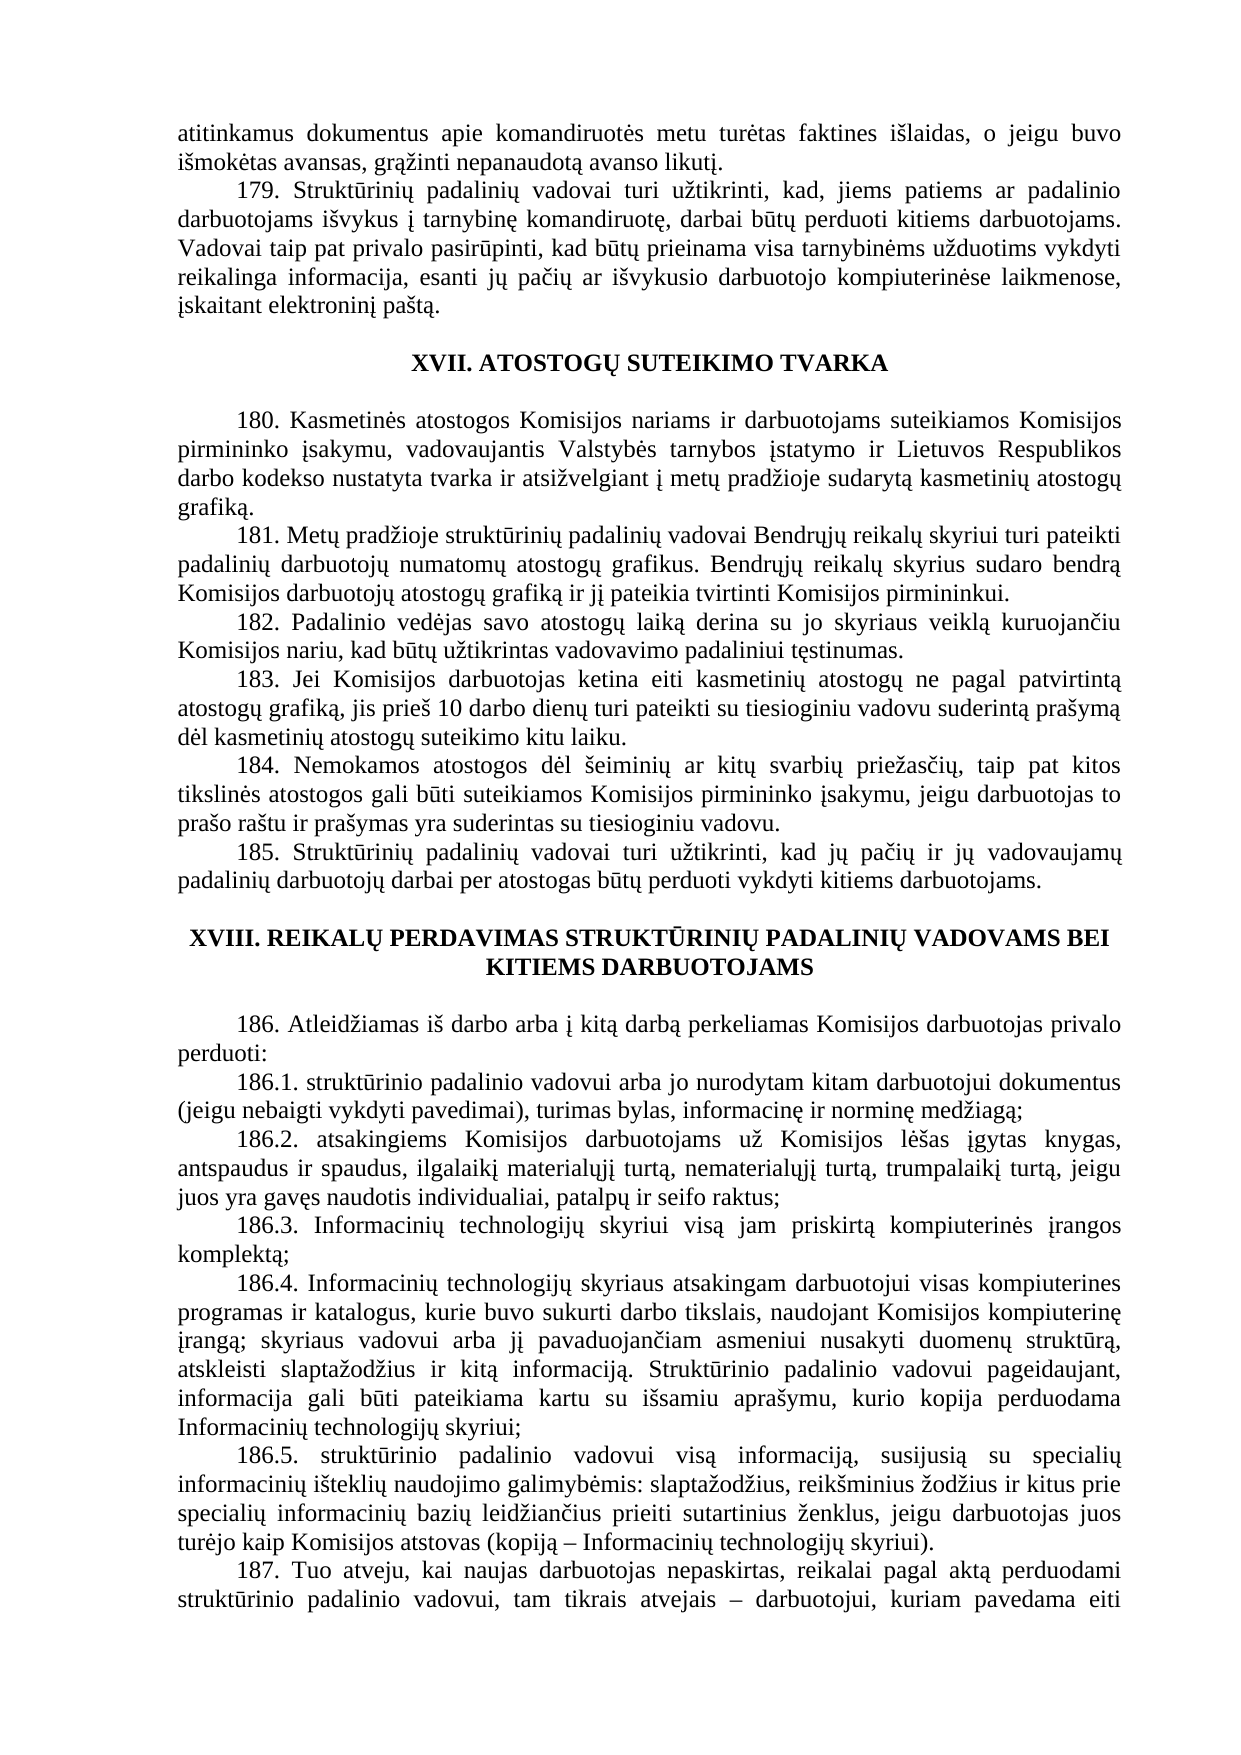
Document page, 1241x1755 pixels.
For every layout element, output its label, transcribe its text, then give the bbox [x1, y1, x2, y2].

text 181. Metų pradžioje struktūrinių padalinių vadovai Bendrųjų reikalų skyriui turi pateikti padalinių darbuotojų numatomų atostogų grafikus. Bendrųjų reikalų skyrius sudaro bendrą Komisijos darbuotojų atostogų grafiką ir jį pateikia tvirtinti Komisijos pirmininkui. [177, 521, 1122, 607]
text 186.2. atsakingiems Komisijos darbuotojams už Komisijos lėšas įgytas knygas, antspaudus ir spaudus, ilgalaikį materialųjį turtą, nematerialųjį turtą, trumpalaikį turtą, jeigu juos yra gavęs naudotis individualiai, patalpų ir seifo raktus; [177, 1124, 1122, 1211]
text 186. Atleidžiamas iš darbo arba į kitą darbą perkeliamas Komisijos darbuotojas privalo perduoti: [177, 1009, 1122, 1067]
text 186.1. struktūrinio padalinio vadovui arba jo nurodytam kitam darbuotojui dokumentus (jeigu nebaigti vykdyti pavedimai), turimas bylas, informacinę ir norminę medžiagą; [177, 1067, 1122, 1124]
text 179. Struktūrinių padalinių vadovai turi užtikrinti, kad, jiems patiems ar padalinio darbuotojams išvykus į tarnybinę komandiruotę, darbai būtų perduoti kitiems darbuotojams. Vadovai taip pat privalo pasirūpinti, kad būtų prieinama visa tarnybinėms užduotims vykdyti reikalinga informacija, esanti jų pačių ar išvykusio darbuotojo kompiuterinėse laikmenose, įskaitant elektroninį paštą. [177, 176, 1122, 319]
text 183. Jei Komisijos darbuotojas ketina eiti kasmetinių atostogų ne pagal patvirtintą atostogų grafiką, jis prieš 10 darbo dienų turi pateikti su tiesioginiu vadovu suderintą prašymą dėl kasmetinių atostogų suteikimo kitu laiku. [177, 664, 1122, 751]
text XVII. ATOSTOGŲ SUTEIKIMO TVARKA [177, 348, 1122, 377]
text 186.4. Informacinių technologijų skyriaus atsakingam darbuotojui visas kompiuterines programas ir katalogus, kurie buvo sukurti darbo tikslais, naudojant Komisijos kompiuterinę įrangą; skyriaus vadovui arba jį pavaduojančiam asmeniui nusakyti duomenų struktūrą, atskleisti slaptažodžius ir kitą informaciją. Struktūrinio padalinio vadovui pageidaujant, informacija gali būti pateikiama kartu su išsamiu aprašymu, kurio kopija perduodama Informacinių technologijų skyriui; [177, 1268, 1122, 1441]
text 186.5. struktūrinio padalinio vadovui visą informaciją, susijusią su specialių informacinių išteklių naudojimo galimybėmis: slaptažodžius, reikšminius žodžius ir kitus prie specialių informacinių bazių leidžiančius prieiti sutartinius ženklus, jeigu darbuotojas juos turėjo kaip Komisijos atstovas (kopiją – Informacinių technologijų skyriui). [177, 1441, 1122, 1556]
text 186.3. Informacinių technologijų skyriui visą jam priskirtą kompiuterinės įrangos komplektą; [177, 1211, 1122, 1268]
text 180. Kasmetinės atostogos Komisijos nariams ir darbuotojams suteikiamos Komisijos pirmininko įsakymu, vadovaujantis Valstybės tarnybos įstatymo ir Lietuvos Respublikos darbo kodekso nustatyta tvarka ir atsižvelgiant į metų pradžioje sudarytą kasmetinių atostogų grafiką. [177, 406, 1122, 521]
text XVIII. REIKALŲ PERDAVIMAS STRUKTŪRINIŲ PADALINIŲ VADOVAMS BEI KITIEMS DARBUOTOJAMS [177, 923, 1122, 981]
text 184. Nemokamos atostogos dėl šeiminių ar kitų svarbių priežasčių, taip pat kitos tikslinės atostogos gali būti suteikiamos Komisijos pirmininko įsakymu, jeigu darbuotojas to prašo raštu ir prašymas yra suderintas su tiesioginiu vadovu. [177, 751, 1122, 837]
text 185. Struktūrinių padalinių vadovai turi užtikrinti, kad jų pačių ir jų vadovaujamų padalinių darbuotojų darbai per atostogas būtų perduoti vykdyti kitiems darbuotojams. [177, 837, 1122, 894]
text atitinkamus dokumentus apie komandiruotės metu turėtas faktines išlaidas, o jeigu buvo išmokėtas avansas, grąžinti nepanaudotą avanso likutį. [177, 118, 1122, 176]
text 182. Padalinio vedėjas savo atostogų laiką derina su jo skyriaus veiklą kuruojančiu Komisijos nariu, kad būtų užtikrintas vadovavimo padaliniui tęstinumas. [177, 607, 1122, 664]
text 187. Tuo atveju, kai naujas darbuotojas nepaskirtas, reikalai pagal aktą perduodami struktūrinio padalinio vadovui, tam tikrais atvejais – darbuotojui, kuriam pavedama eiti [177, 1556, 1122, 1613]
